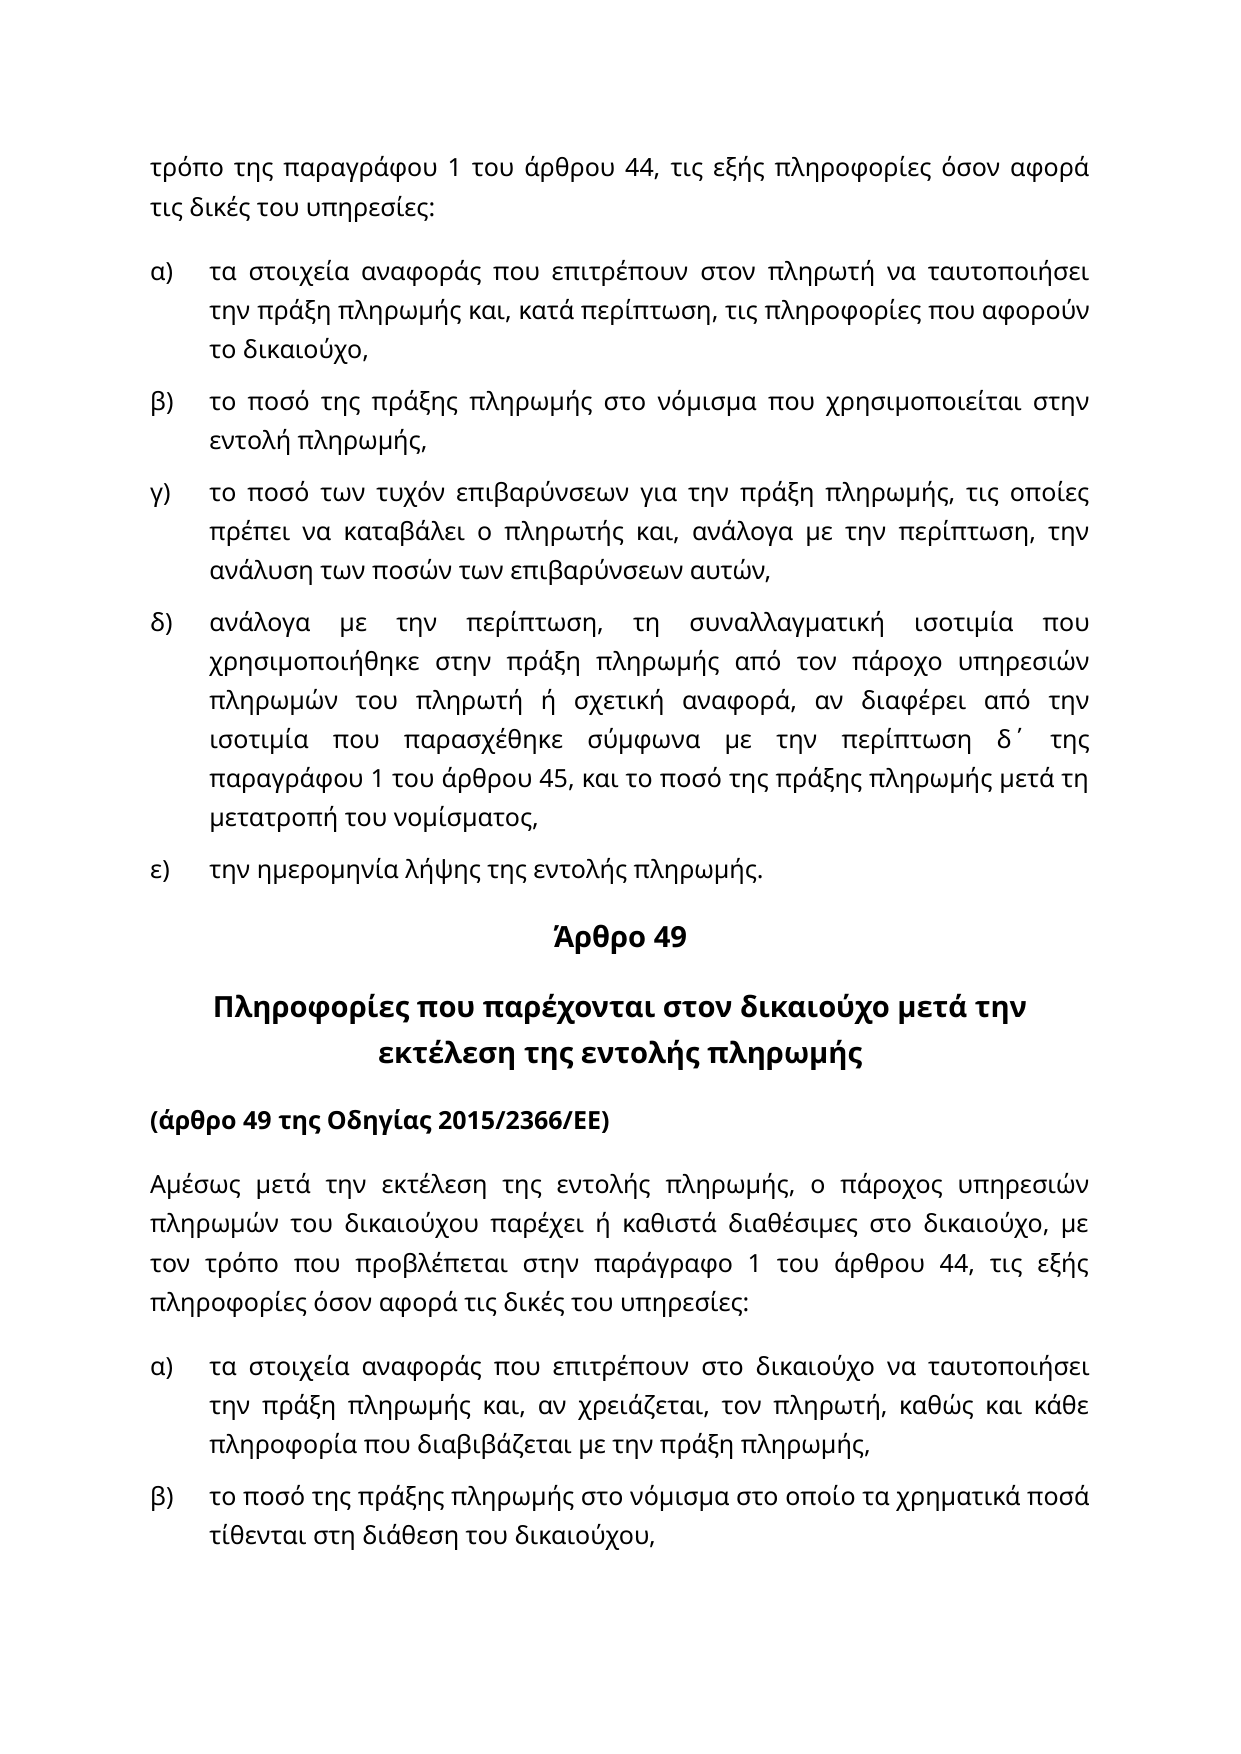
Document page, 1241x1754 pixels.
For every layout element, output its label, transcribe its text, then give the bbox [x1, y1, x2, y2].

subtitle Άρθρο 49 [150, 916, 1090, 956]
text (άρθρο 49 της Οδηγίας 2015/2366/ΕΕ) [150, 1103, 1090, 1137]
list α) τα στοιχεία αναφοράς που επιτρέπουν στον πληρωτή να ταυτοποιήσει την πράξη πληρωμής και, κατά περίπτωση, τις πληροφορίες που αφορούν το δικαιούχο, [150, 253, 1090, 366]
list δ) ανάλογα με την περίπτωση, τη συναλλαγματική ισοτιμία που χρησιμοποιήθηκε στην πράξη πληρωμής από τον πάροχο υπηρεσιών πληρωμών του πληρωτή ή σχετική αναφορά, αν διαφέρει από την ισοτιμία που παρασχέθηκε σύμφωνα με την περίπτωση δ΄ της παραγράφου 1 του άρθρου 45, και το ποσό της πράξης πληρωμής μετά τη μετατροπή του νομίσματος, [150, 604, 1090, 834]
list ε) την ημερομηνία λήψης της εντολής πληρωμής. [150, 852, 1090, 886]
list α) τα στοιχεία αναφοράς που επιτρέπουν στο δικαιούχο να ταυτοποιήσει την πράξη πληρωμής και, αν χρειάζεται, τον πληρωτή, καθώς και κάθε πληροφορία που διαβιβάζεται με την πράξη πληρωμής, [150, 1348, 1090, 1461]
text Αμέσως μετά την εκτέλεση της εντολής πληρωμής, ο πάροχος υπηρεσιών πληρωμών του δικαιούχου παρέχει ή καθιστά διαθέσιμες στο δικαιούχο, με τον τρόπο που προβλέπεται στην παράγραφο 1 του άρθρου 44, τις εξής πληροφορίες όσον αφορά τις δικές του υπηρεσίες: [150, 1167, 1090, 1318]
list β) το ποσό της πράξης πληρωμής στο νόμισμα στο οποίο τα χρηματικά ποσά τίθενται στη διάθεση του δικαιούχου, [150, 1478, 1090, 1552]
text τρόπο της παραγράφου 1 του άρθρου 44, τις εξής πληροφορίες όσον αφορά τις δικές του υπηρεσίες: [150, 150, 1090, 223]
subtitle Πληροφορίες που παρέχονται στον δικαιούχο μετά την εκτέλεση της εντολής πληρωμής [150, 986, 1090, 1072]
list β) το ποσό της πράξης πληρωμής στο νόμισμα που χρησιμοποιείται στην εντολή πληρωμής, [150, 383, 1090, 457]
list γ) το ποσό των τυχόν επιβαρύνσεων για την πράξη πληρωμής, τις οποίες πρέπει να καταβάλει ο πληρωτής και, ανάλογα με την περίπτωση, την ανάλυση των ποσών των επιβαρύνσεων αυτών, [150, 474, 1090, 587]
